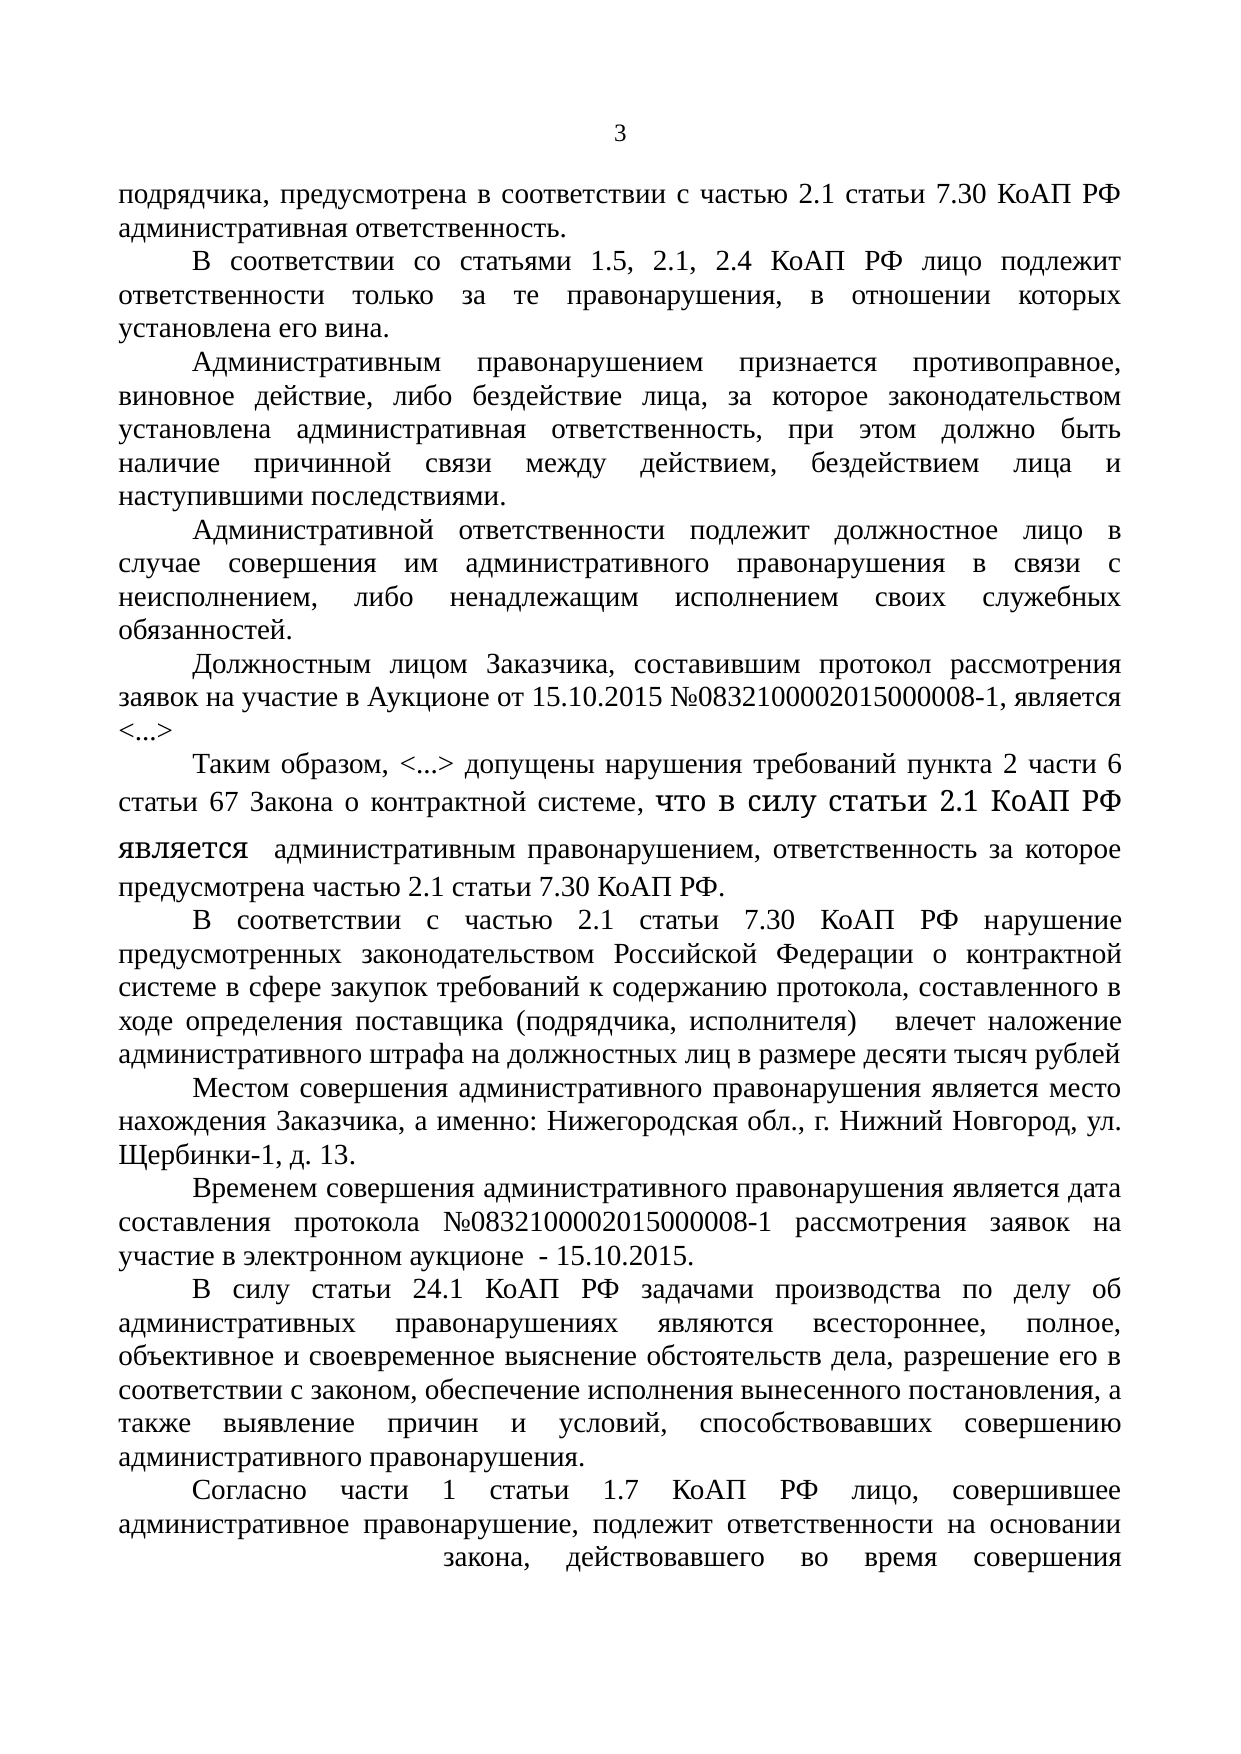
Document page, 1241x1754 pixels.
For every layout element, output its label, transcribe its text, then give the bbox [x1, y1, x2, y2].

text В соответствии со статьями 1.5, 2.1, 2.4 КоАП РФ лицо подлежит ответственности только за те правонарушения, в отношении которых установлена его вина. [118, 243, 1122, 344]
text Административной ответственности подлежит должностное лицо в случае совершения им административного правонарушения в связи с неисполнением, либо ненадлежащим исполнением своих служебных обязанностей. [118, 512, 1122, 646]
text Должностным лицом Заказчика, составившим протокол рассмотрения заявок на участие в Аукционе от 15.10.2015 №0832100002015000008-1, является <...> [118, 646, 1122, 747]
text Временем совершения административного правонарушения является дата составления протокола №0832100002015000008-1 рассмотрения заявок на участие в электронном аукционе - 15.10.2015. [118, 1171, 1122, 1271]
text Административным правонарушением признается противоправное, виновное действие, либо бездействие лица, за которое законодательством установлена административная ответственность, при этом должно быть наличие причинной связи между действием, бездействием лица и наступившими последствиями. [118, 344, 1122, 512]
text В соответствии с частью 2.1 статьи 7.30 КоАП РФ нарушение предусмотренных законодательством Российской Федерации о контрактной системе в сфере закупок требований к содержанию протокола, составленного в ходе определения поставщика (подрядчика, исполнителя) влечет наложение административного штрафа на должностных лиц в размере десяти тысяч рублей [118, 902, 1122, 1070]
text В силу статьи 24.1 КоАП РФ задачами производства по делу об административных правонарушениях являются всестороннее, полное, объективное и своевременное выяснение обстоятельств дела, разрешение его в соответствии с законом, обеспечение исполнения вынесенного постановления, а также выявление причин и условий, способствовавших совершению административного правонарушения. [118, 1271, 1122, 1472]
text Согласно части 1 статьи 1.7 КоАП РФ лицо, совершившее административное правонарушение, подлежит ответственности на основании закона, действовавшего во время совершения [118, 1472, 1122, 1573]
text подрядчика, предусмотрена в соответствии с частью 2.1 статьи 7.30 КоАП РФ административная ответственность. [118, 176, 1122, 243]
text Местом совершения административного правонарушения является место нахождения Заказчика, а именно: Нижегородская обл., г. Нижний Новгород, ул. Щербинки-1, д. 13. [118, 1070, 1122, 1171]
text Таким образом, <...> допущены нарушения требований пункта 2 части 6 статьи 67 Закона о контрактной системе, что в силу статьи 2.1 КоАП РФ является административным правонарушением, ответственность за которое предусмотрена частью 2.1 статьи 7.30 КоАП РФ. [118, 747, 1122, 902]
